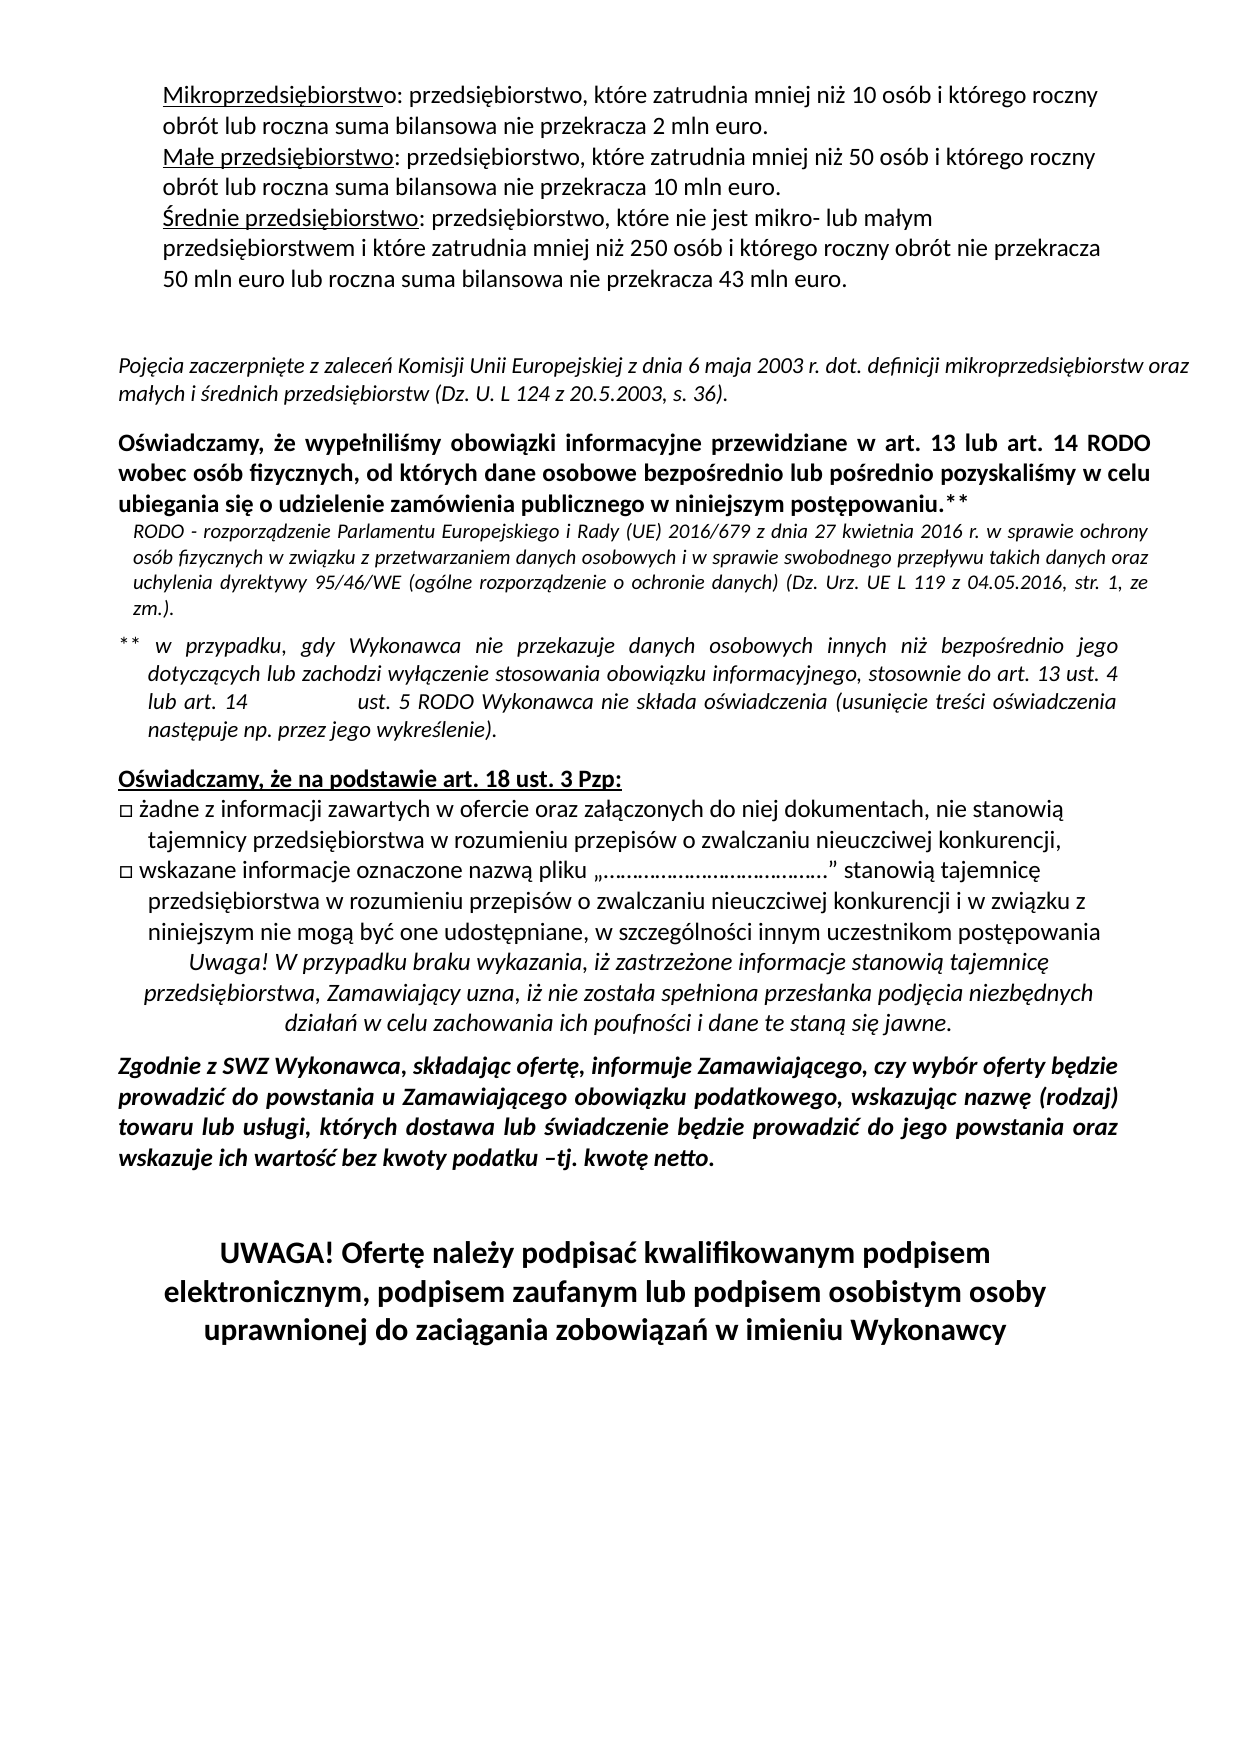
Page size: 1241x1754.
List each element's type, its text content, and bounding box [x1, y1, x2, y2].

text RODO - rozporządzenie Parlamentu Europejskiego i Rady (UE) 2016/679 z dnia 27 kwietnia 2016 r. w sprawie ochrony osób fizycznych w związku z przetwarzaniem danych osobowych i w sprawie swobodnego przepływu takich danych oraz uchylenia dyrektywy 95/46/WE (ogólne rozporządzenie o ochronie danych) (Dz. Urz. UE L 119 z 04.05.2016, str. 1, ze zm.). [133, 519, 1152, 620]
text □ wskazane informacje oznaczone nazwą pliku „…………………………………” stanowią tajemnicę przedsiębiorstwa w rozumieniu przepisów o zwalczaniu nieuczciwej konkurencji i w związku z niniejszym nie mogą być one udostępniane, w szczególności innym uczestnikom postępowania [118, 855, 1152, 946]
text Oświadczamy, że wypełniliśmy obowiązki informacyjne przewidziane w art. 13 lub art. 14 RODO wobec osób fizycznych, od których dane osobowe bezpośrednio lub pośrednio pozyskaliśmy w celu ubiegania się o udzielenie zamówienia publicznego w niniejszym postępowaniu.** [118, 427, 1152, 519]
text Małe przedsiębiorstwo: przedsiębiorstwo, które zatrudnia mniej niż 50 osób i którego roczny obrót lub roczna suma bilansowa nie przekracza 10 mln euro. [162, 141, 1122, 202]
text Mikroprzedsiębiorstwo: przedsiębiorstwo, które zatrudnia mniej niż 10 osób i którego roczny obrót lub roczna suma bilansowa nie przekracza 2 mln euro. [162, 79, 1122, 141]
text Uwaga! W przypadku braku wykazania, iż zastrzeżone informacje stanowią tajemnicę przedsiębiorstwa, Zamawiający uzna, iż nie została spełniona przesłanka podjęcia niezbędnych działań w celu zachowania ich poufności i dane te staną się jawne. [118, 946, 1122, 1038]
text Zgodnie z SWZ Wykonawca, składając ofertę, informuje Zamawiającego, czy wybór oferty będzie prowadzić do powstania u Zamawiającego obowiązku podatkowego, wskazując nazwę (rodzaj) towaru lub usługi, których dostawa lub świadczenie będzie prowadzić do jego powstania oraz wskazuje ich wartość bez kwoty podatku –tj. kwotę netto. [118, 1051, 1122, 1173]
text UWAGA! Ofertę należy podpisać kwalifikowanym podpisem elektronicznym, podpisem zaufanym lub podpisem osobistym osoby uprawnionej do zaciągania zobowiązań w imieniu Wykonawcy [118, 1234, 1093, 1348]
text Pojęcia zaczerpnięte z zaleceń Komisji Unii Europejskiej z dnia 6 maja 2003 r. dot. definicji mikroprzedsiębiorstw oraz małych i średnich przedsiębiorstw (Dz. U. L 124 z 20.5.2003, s. 36). [118, 351, 1196, 407]
text ** w przypadku, gdy Wykonawca nie przekazuje danych osobowych innych niż bezpośrednio jego dotyczących lub zachodzi wyłączenie stosowania obowiązku informacyjnego, stosownie do art. 13 ust. 4 lub art. 14 ust. 5 RODO Wykonawca nie składa oświadczenia (usunięcie treści oświadczenia następuje np. przez jego wykreślenie). [118, 631, 1122, 743]
text Oświadczamy, że na podstawie art. 18 ust. 3 Pzp: [118, 763, 1122, 794]
text Średnie przedsiębiorstwo: przedsiębiorstwo, które nie jest mikro- lub małym przedsiębiorstwem i które zatrudnia mniej niż 250 osób i którego roczny obrót nie przekracza 50 mln euro lub roczna suma bilansowa nie przekracza 43 mln euro. [162, 202, 1122, 293]
text □ żadne z informacji zawartych w ofercie oraz załączonych do niej dokumentach, nie stanowią tajemnicy przedsiębiorstwa w rozumieniu przepisów o zwalczaniu nieuczciwej konkurencji, [118, 794, 1122, 855]
